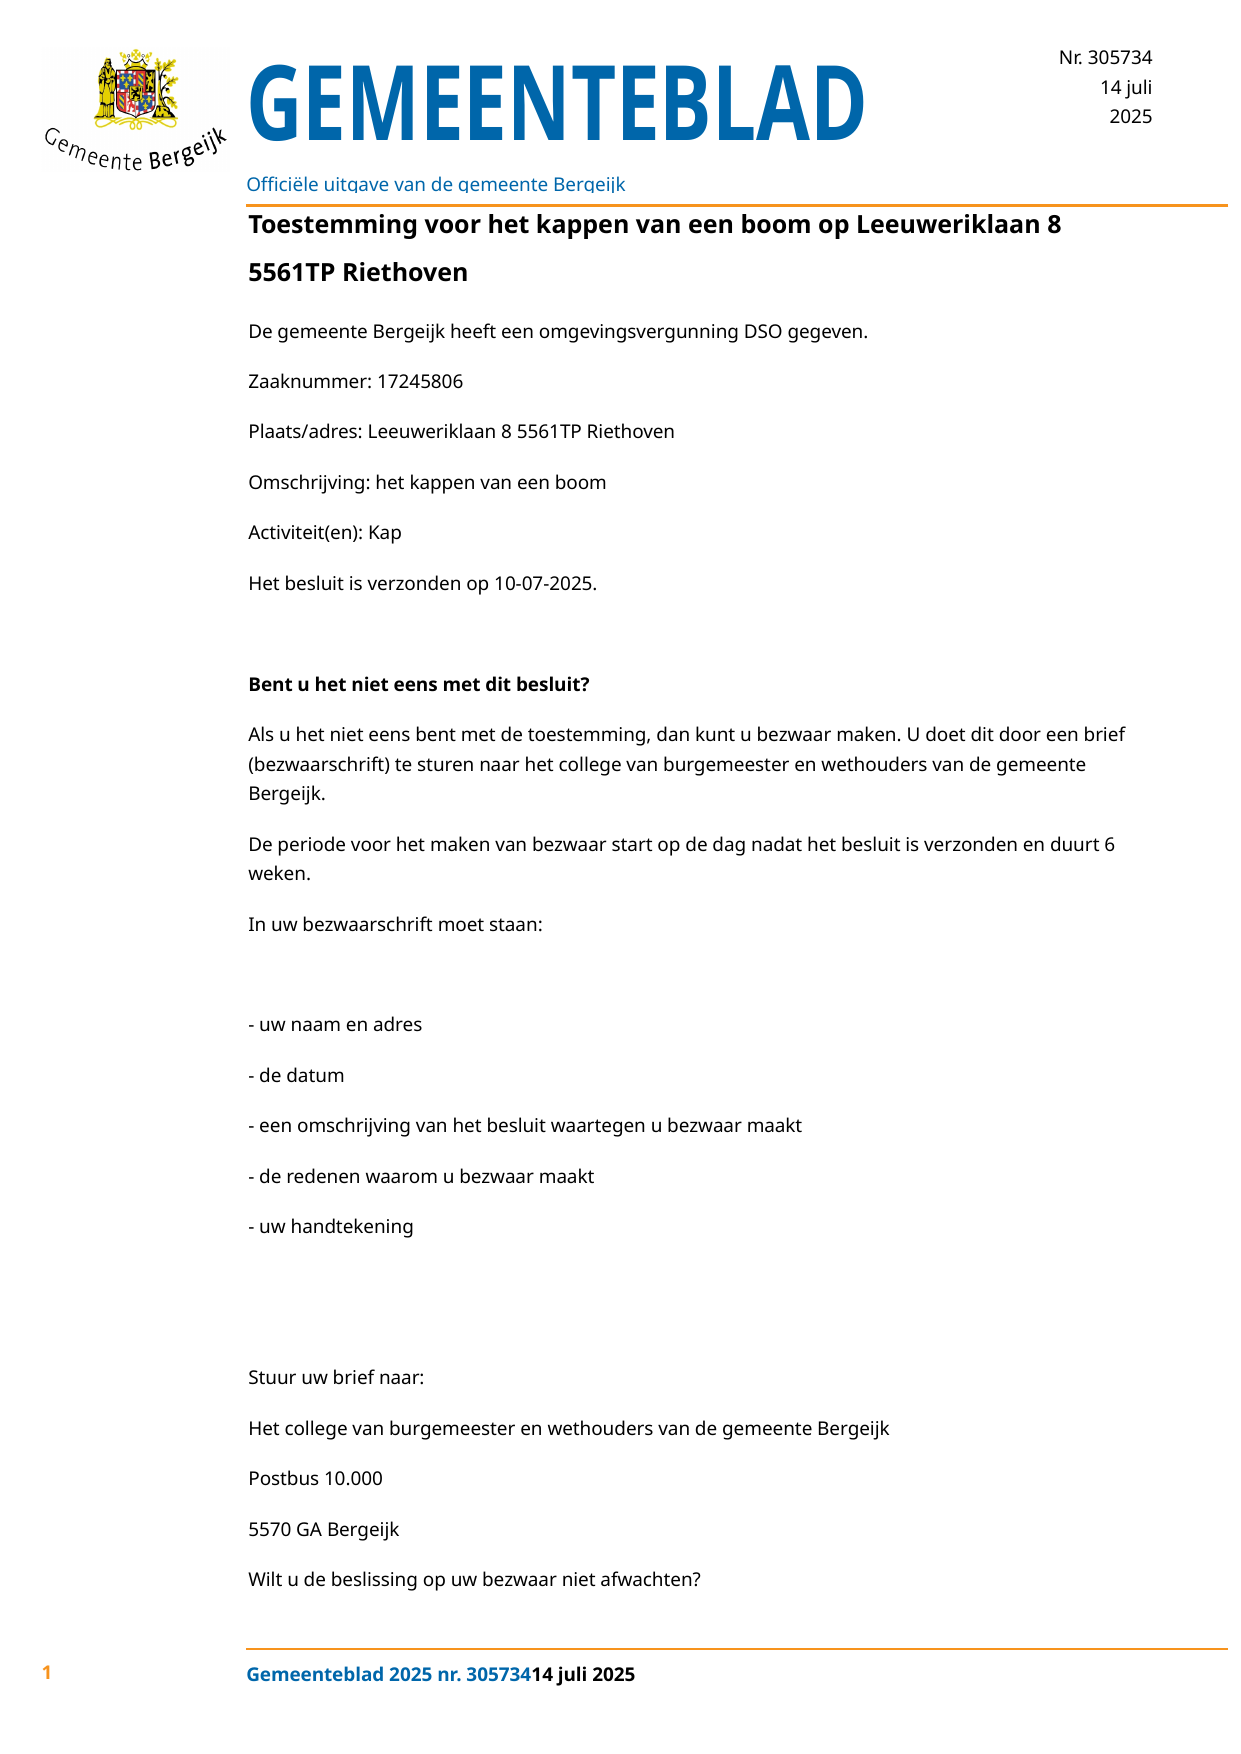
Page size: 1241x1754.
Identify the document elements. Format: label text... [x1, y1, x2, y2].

text - een omschrijving van het besluit waartegen u bezwaar maakt [248, 1112, 1152, 1138]
text De periode voor het maken van bezwaar start op de dag nadat het besluit is verzonden en duurt 6 weken. [248, 831, 1152, 886]
text Postbus 10.000 [248, 1465, 1152, 1491]
text Toestemming voor het kappen van een boom op Leeuweriklaan 8 5561TP Riethoven [248, 207, 1152, 288]
text Als u het niet eens bent met de toestemming, dan kunt u bezwaar maken. U doet dit door een brief (bezwaarschrift) te sturen naar het college van burgemeester en wethouders van de gemeente Bergeijk. [248, 721, 1152, 806]
text Zaaknummer: 17245806 [248, 368, 1152, 394]
text Het college van burgemeester en wethouders van de gemeente Bergeijk [248, 1415, 1152, 1441]
text Plaats/adres: Leeuweriklaan 8 5561TP Riethoven [248, 419, 1152, 444]
text In uw bezwaarschrift moet staan: [248, 911, 1152, 937]
text Bent u het niet eens met dit besluit? [248, 671, 1152, 697]
text 5570 GA Bergeijk [248, 1516, 1152, 1542]
picture [41, 47, 231, 172]
text Wilt u de beslissing op uw bezwaar niet afwachten? [248, 1566, 1152, 1592]
text - de datum [248, 1062, 1152, 1088]
text De gemeente Bergeijk heeft een omgevingsvergunning DSO gegeven. [248, 318, 1152, 344]
text - uw naam en adres [248, 1012, 1152, 1037]
text Stuur uw brief naar: [248, 1364, 1152, 1390]
text Omschrijving: het kappen van een boom [248, 469, 1152, 495]
text Activiteit(en): Kap [248, 519, 1152, 545]
text Het besluit is verzonden op 10-07-2025. [248, 570, 1152, 596]
text - uw handtekening [248, 1213, 1152, 1239]
text - de redenen waarom u bezwaar maakt [248, 1163, 1152, 1189]
